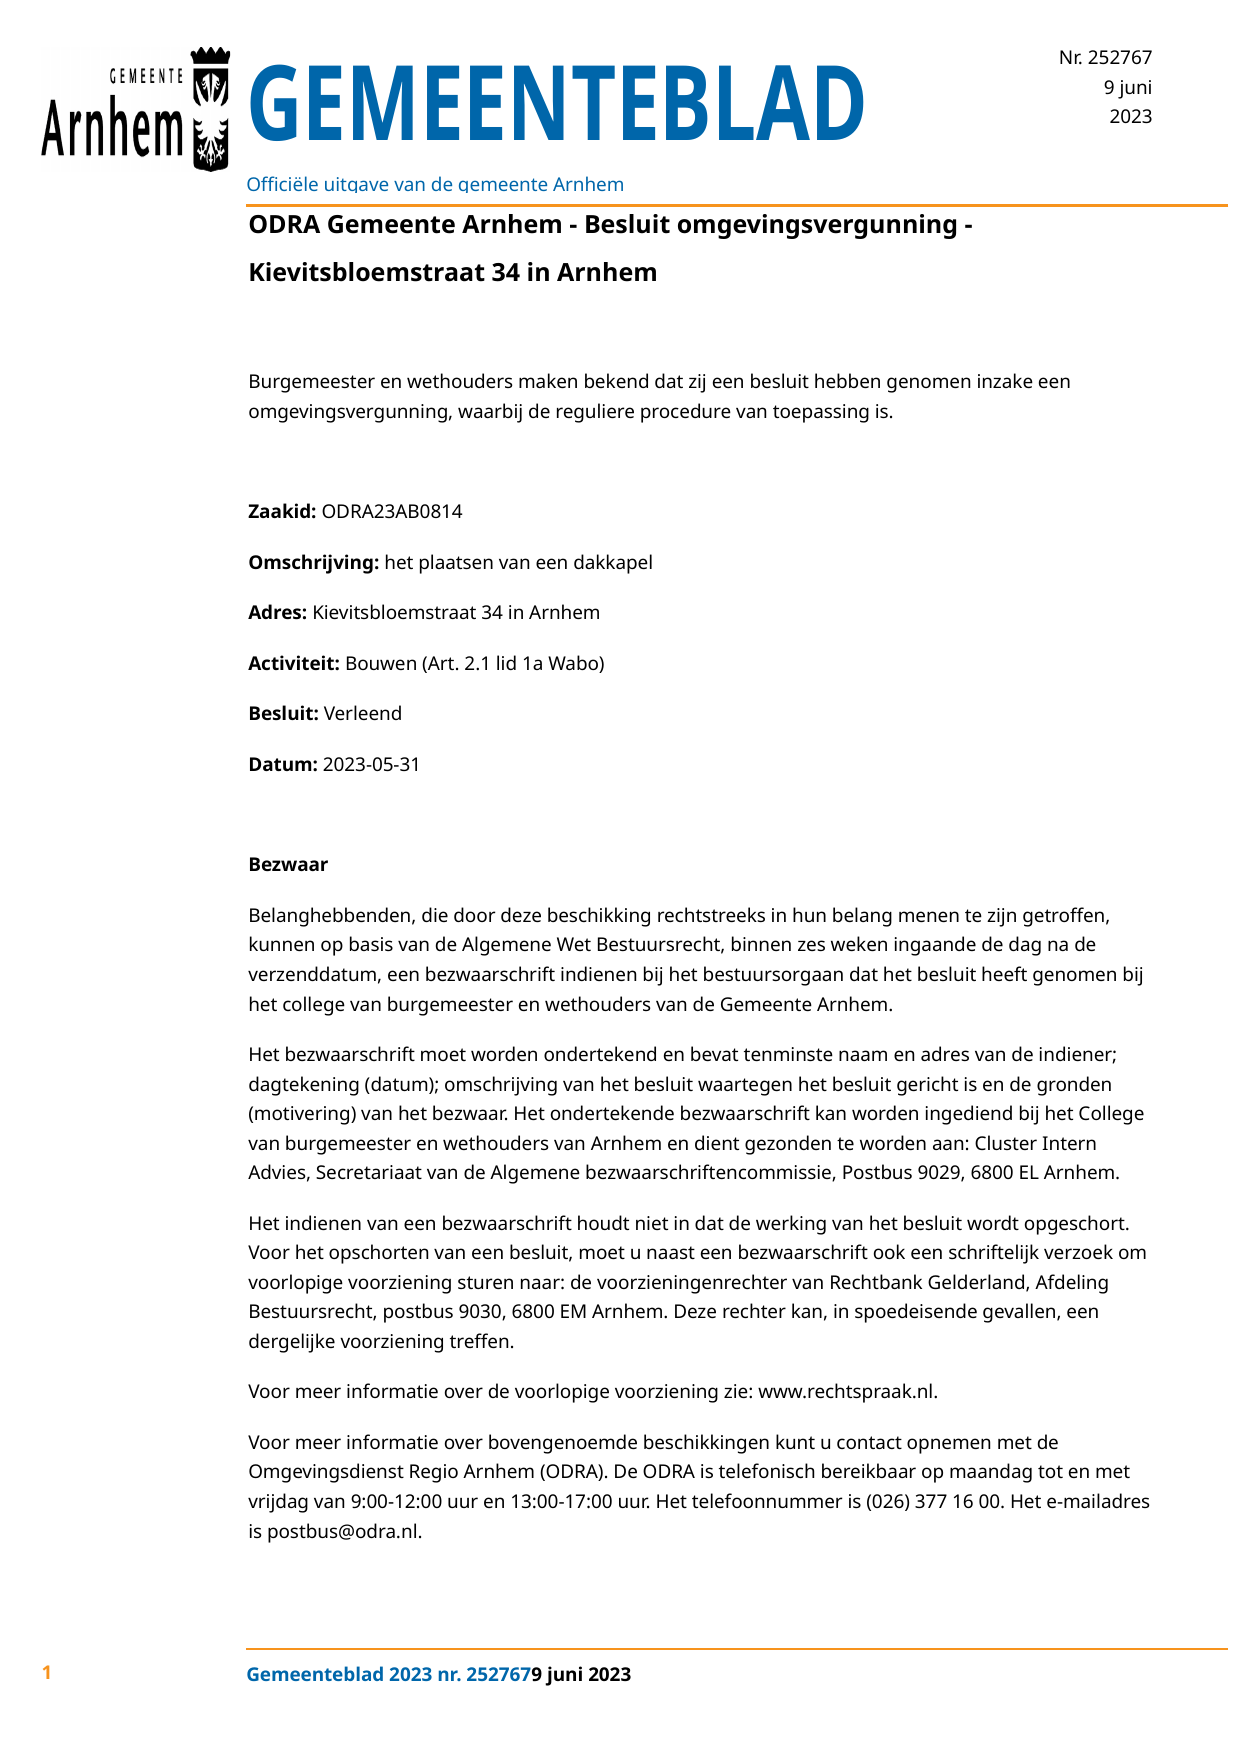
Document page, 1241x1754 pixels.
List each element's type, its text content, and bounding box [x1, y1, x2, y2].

text Zaakid: ODRA23AB0814 [248, 499, 1152, 524]
picture [41, 47, 231, 172]
text Het bezwaarschrift moet worden ondertekend en bevat tenminste naam en adres van de indiener; dagtekening (datum); omschrijving van het besluit waartegen het besluit gericht is en de gronden (motivering) van het bezwaar. Het ondertekende bezwaarschrift kan worden ingediend bij het College van burgemeester en wethouders van Arnhem en dient gezonden te worden aan: Cluster Intern Advies, Secretariaat van de Algemene bezwaarschriftencommissie, Postbus 9029, 6800 EL Arnhem. [248, 1041, 1152, 1185]
text Belanghebbenden, die door deze beschikking rechtstreeks in hun belang menen te zijn getroffen, kunnen op basis van de Algemene Wet Bestuursrecht, binnen zes weken ingaande de dag na de verzenddatum, een bezwaarschrift indienen bij het bestuursorgaan dat het besluit heeft genomen bij het college van burgemeester en wethouders van de Gemeente Arnhem. [248, 902, 1152, 1017]
text Activiteit: Bouwen (Art. 2.1 lid 1a Wabo) [248, 650, 1152, 676]
text Het indienen van een bezwaarschrift houdt niet in dat de werking van het besluit wordt opgeschort. Voor het opschorten van een besluit, moet u naast een bezwaarschrift ook een schriftelijk verzoek om voorlopige voorziening sturen naar: de voorzieningenrechter van Rechtbank Gelderland, Afdeling Bestuursrecht, postbus 9030, 6800 EM Arnhem. Deze rechter kan, in spoedeisende gevallen, een dergelijke voorziening treffen. [248, 1210, 1152, 1354]
text Burgemeester en wethouders maken bekend dat zij een besluit hebben genomen inzake een omgevingsvergunning, waarbij de reguliere procedure van toepassing is. [248, 368, 1152, 424]
text Besluit: Verleend [248, 700, 1152, 726]
text Voor meer informatie over bovengenoemde beschikkingen kunt u contact opnemen met de Omgevingsdienst Regio Arnhem (ODRA). De ODRA is telefonisch bereikbaar op maandag tot en met vrijdag van 9:00-12:00 uur en 13:00-17:00 uur. Het telefoonnummer is (026) 377 16 00. Het e-mailadres is postbus@odra.nl. [248, 1429, 1152, 1544]
text Datum: 2023-05-31 [248, 751, 1152, 777]
text Bezwaar [248, 852, 1152, 877]
text Voor meer informatie over de voorlopige voorziening zie: www.rechtspraak.nl. [248, 1379, 1152, 1404]
text Omschrijving: het plaatsen van een dakkapel [248, 549, 1152, 575]
text Adres: Kievitsbloemstraat 34 in Arnhem [248, 599, 1152, 625]
text ODRA Gemeente Arnhem - Besluit omgevingsvergunning - Kievitsbloemstraat 34 in Arnhem [248, 207, 1152, 288]
